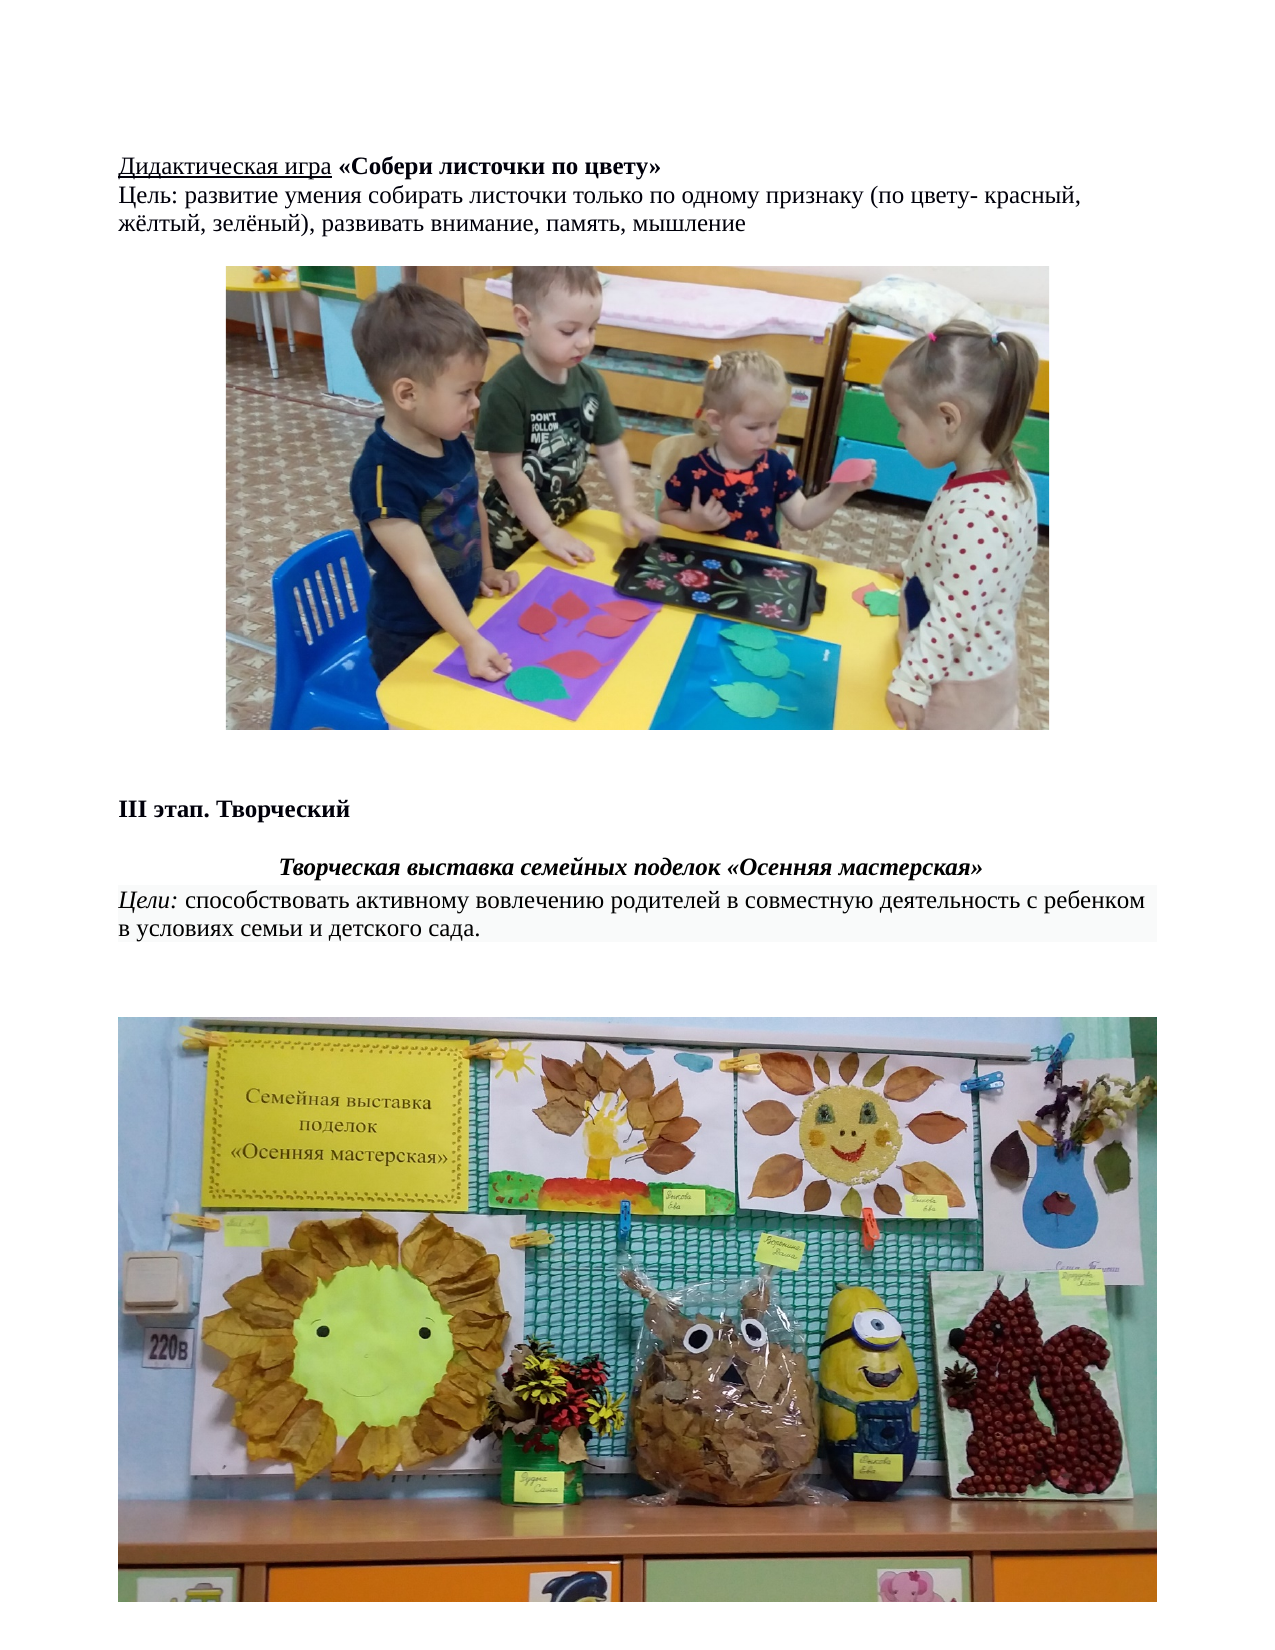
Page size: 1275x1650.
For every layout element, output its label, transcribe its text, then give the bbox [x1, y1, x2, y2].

text Дидактическая игра «Собери листочки по цвету» [118, 152, 1146, 180]
text Цели: способствовать активному вовлечению родителей в совместную деятельность с ребенком в условиях семьи и детского сада. [118, 885, 1157, 942]
text Творческая выставка семейных поделок «Осенняя мастерская» [118, 852, 1146, 881]
text III этап. Творческий [118, 794, 1157, 823]
text Цель: развитие умения собирать листочки только по одному признаку (по цвету- красный, жёлтый, зелёный), развивать внимание, память, мышление [118, 180, 1146, 237]
